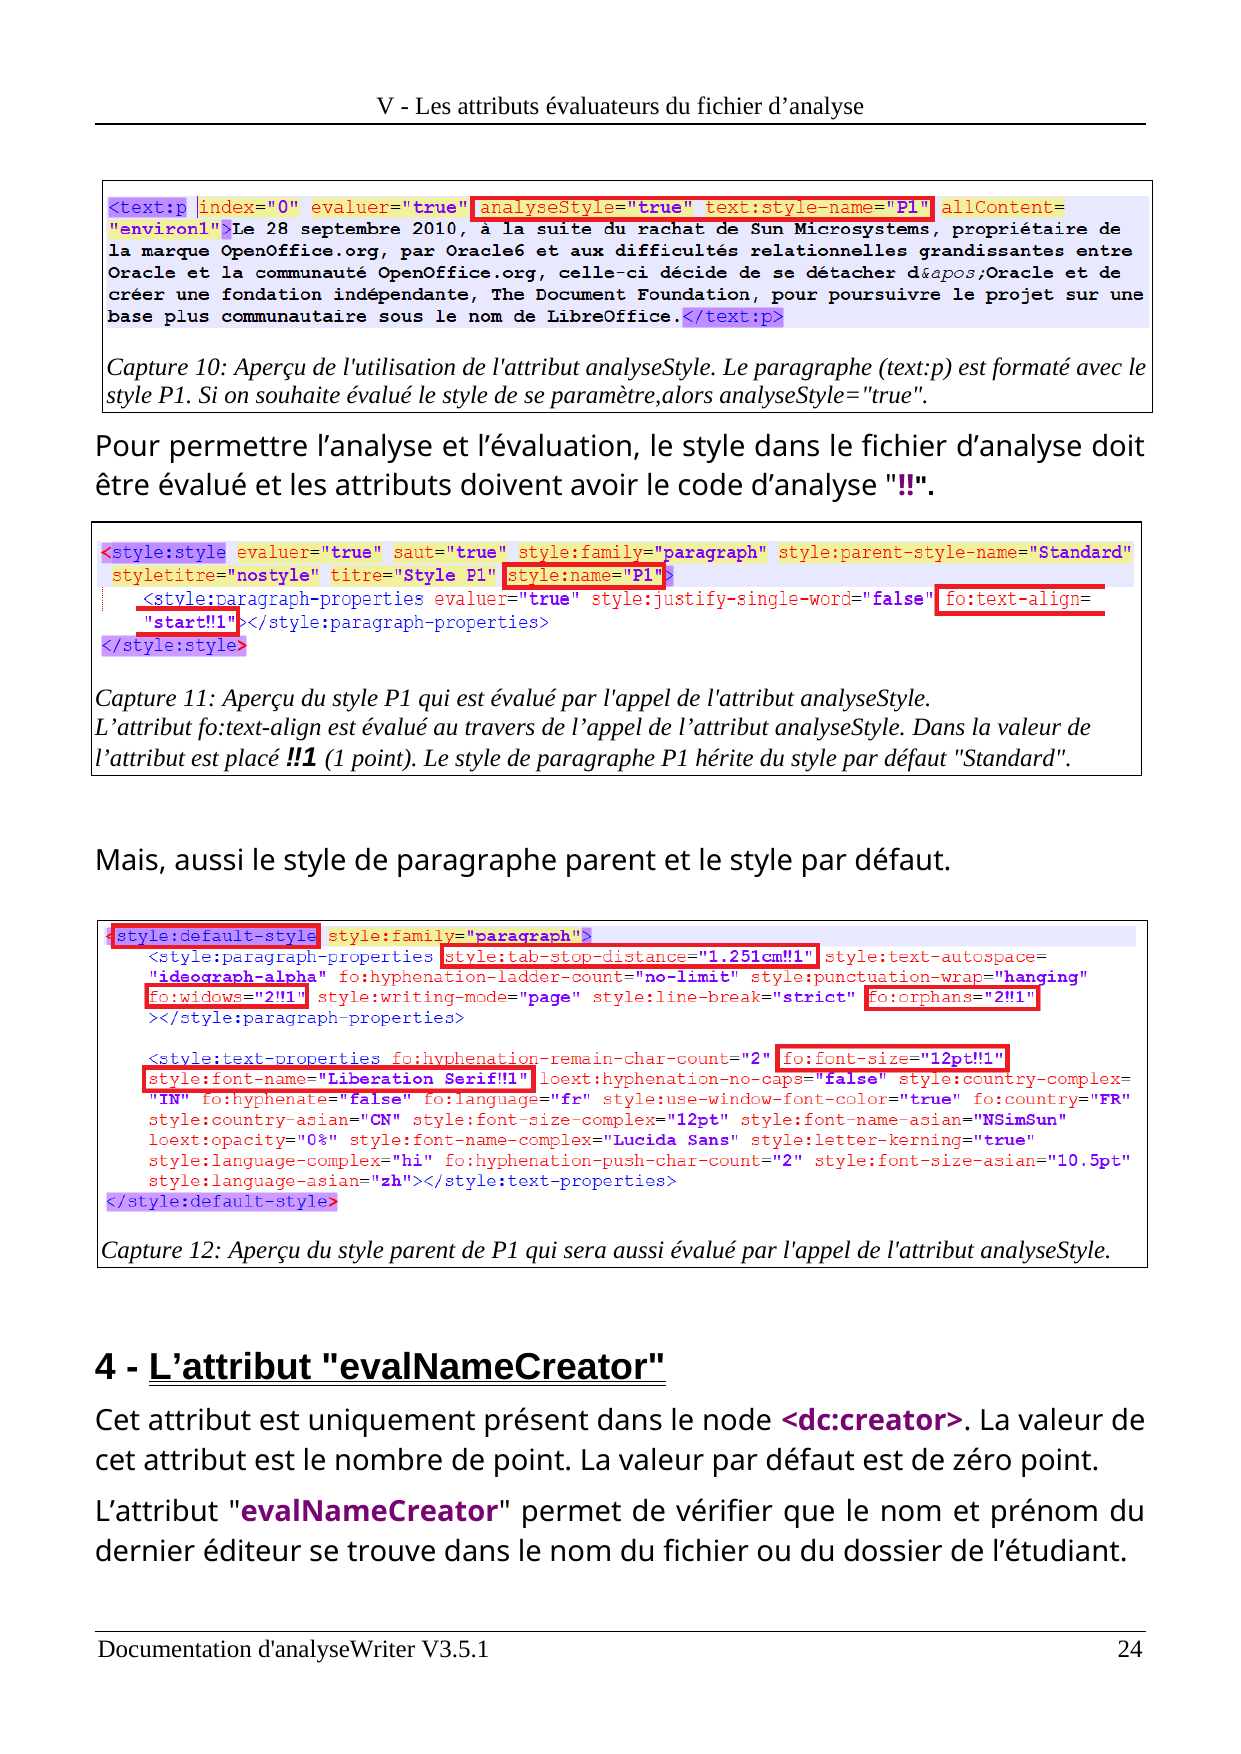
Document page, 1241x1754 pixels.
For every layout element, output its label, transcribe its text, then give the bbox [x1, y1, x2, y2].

text Capture 12: Aperçu du style parent de P1 qui sera aussi évalué par l'appel de l'attribut analyseStyle. [101, 1212, 1144, 1264]
text L’attribut "evalNameCreator" permet de vérifier que le nom et prénom du dernier éditeur se trouve dans le nom du fichier ou du dossier de l’étudiant. [94, 1491, 1146, 1570]
subtitle L’attribut "evalNameCreator" [94, 1344, 1146, 1387]
text [98, 921, 1147, 1267]
text Cet attribut est uniquement présent dans le node <dc:creator>. La valeur de cet attribut est le nombre de point. La valeur par défaut est de zéro point. [94, 1399, 1146, 1479]
text Mais, aussi le style de paragraphe parent et le style par défaut. [94, 839, 1146, 879]
text Pour permettre l’analyse et l’évaluation, le style dans le fichier d’analyse doit être évalué et les attributs doivent avoir le code d’analyse "‼". [94, 155, 1152, 504]
text Capture 10: Aperçu de l'utilisation de l'attribut analyseStyle. Le paragraphe (text:p) est formaté avec le style P1. Si on souhaite évalué le style de se paramètre,alors analyseStyle="true". [106, 329, 1149, 409]
text Capture 11: Aperçu du style P1 qui est évalué par l'appel de l'attribut analyseStyle. L’attribut fo:text-align est évalué au travers de l’appel de l’attribut analyseStyle. Dans la valeur de l’attribut est placé ‼1 (1 point). Le style de paragraphe P1 hérite du style par défaut "Standard". [94, 660, 1138, 772]
